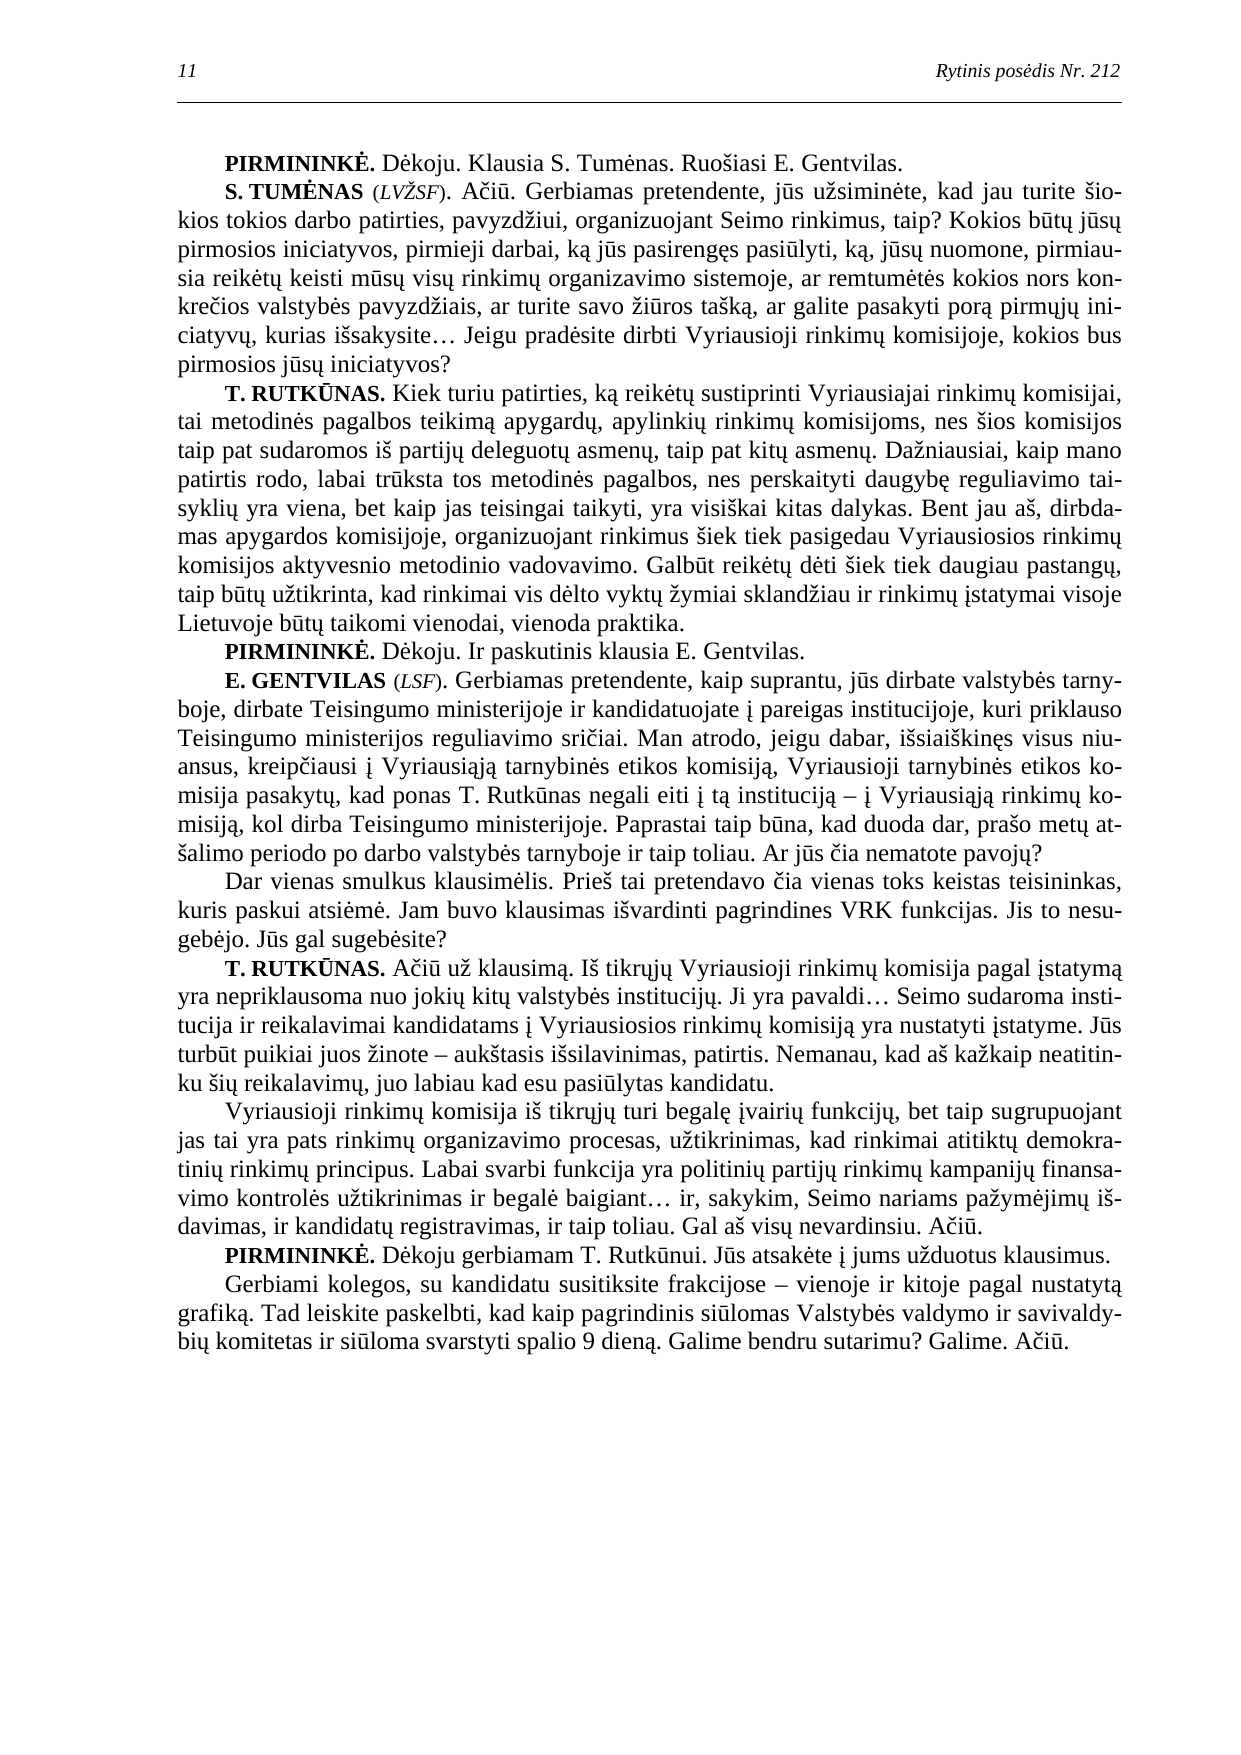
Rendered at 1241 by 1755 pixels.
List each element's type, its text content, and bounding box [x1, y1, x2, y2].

text T. RUTKŪNAS. Kiek tu­riu pa­tir­ties, ką rei­kė­tų su­stip­rin­ti Vy­riau­siajai rin­ki­mų ko­mi­si­jai, tai me­to­di­nės pa­gal­bos tei­ki­mą apy­gar­dų, apy­lin­kių rin­ki­mų ko­mi­si­joms, nes šios ko­mi­si­jos taip pat su­da­ro­mos iš par­ti­jų de­le­guo­tų as­me­nų, taip pat ki­tų as­me­nų. Daž­niau­siai, kaip ma­no pa­tir­tis ro­do, la­bai trūks­ta tos me­to­di­nės pa­gal­bos, nes per­skai­ty­ti dau­gy­bę re­gu­lia­vi­mo tai­syk­lių yra vie­na, bet kaip jas tei­sin­gai tai­ky­ti, yra vi­siš­kai ki­tas da­ly­kas. Bent jau aš, dirb­da­mas apy­gar­dos ko­mi­si­jo­je, or­ga­ni­zuo­jant rin­ki­mus šiek tiek pa­si­ge­dau Vy­riau­sio­sios rin­ki­mų ko­mi­si­jos ak­ty­ves­nio me­to­di­nio va­do­va­vi­mo. Gal­būt rei­kė­tų dė­ti šiek tiek dau­giau pa­stan­gų, taip bū­tų už­tik­rin­ta, kad rin­ki­mai vis dėl­to vyk­tų žy­miai sklan­džiau ir rin­ki­mų įsta­ty­mai vi­so­je Lie­tu­vo­je bū­tų tai­ko­mi vie­no­dai, vie­no­da prak­ti­ka. [177, 378, 1122, 636]
text E. GENTVILAS (LSF). Ger­bia­mas pre­ten­den­te, kaip su­pran­tu, jūs dir­ba­te vals­ty­bės tar­ny­bo­je, dir­ba­te Tei­sin­gu­mo mi­nis­te­ri­jo­je ir kan­di­da­tuo­ja­te į pa­rei­gas ins­ti­tu­ci­jo­je, ku­ri pri­klau­so Tei­sin­gu­mo mi­nis­te­ri­jos re­gu­lia­vi­mo sri­čiai. Man at­ro­do, jei­gu da­bar, iš­si­aiš­ki­nęs vi­sus niu­an­sus, kreip­čiau­si į Vy­riau­si­ą­ją tar­ny­bi­nės eti­kos ko­mi­si­ją, Vy­riau­sio­ji tar­ny­bi­nės eti­kos ko­mi­si­ja pa­sa­ky­tų, kad po­nas T. Rut­kū­nas ne­ga­li ei­ti į tą ins­ti­tu­ci­ją – į Vy­riau­si­ą­ją rin­ki­mų ko­mi­si­ją, kol dir­ba Tei­sin­gu­mo mi­nis­te­ri­jo­je. Pa­pras­tai taip bū­na, kad duo­da dar, pra­šo me­tų at­ša­li­mo pe­ri­odo po dar­bo vals­ty­bės tar­ny­bo­je ir taip to­liau. Ar jūs čia ne­ma­to­te pa­vo­jų? [177, 665, 1122, 866]
text Ger­bia­mi ko­le­gos, su kan­di­da­tu su­si­tik­si­te frak­ci­jo­se – vie­no­je ir ki­to­je pa­gal nu­sta­ty­tą gra­fi­ką. Tad leis­ki­te pa­skelb­ti, kad kaip pa­grin­di­nis siū­lo­mas Vals­ty­bės val­dy­mo ir sa­vi­val­dy­bių ko­mi­te­tas ir siū­lo­ma svars­ty­ti spa­lio 9 die­ną. Ga­li­me ben­dru su­ta­ri­mu? Ga­li­me. Ačiū. [177, 1269, 1122, 1355]
text T. RUTKŪNAS. Ačiū už klau­si­mą. Iš tik­rų­jų Vy­riau­sio­ji rin­ki­mų ko­mi­si­ja pa­gal įsta­ty­mą yra ne­pri­klau­so­ma nuo jo­kių ki­tų vals­ty­bės ins­ti­tu­ci­jų. Ji yra pa­val­di… Sei­mo su­da­ro­ma ins­ti­tu­ci­ja ir rei­ka­la­vi­mai kan­di­da­tams į Vy­riau­sio­sios rin­ki­mų ko­mi­si­ją yra nu­sta­ty­ti įsta­ty­me. Jūs tur­būt pui­kiai juos ži­no­te – aukš­ta­sis iš­si­la­vi­ni­mas, pa­tir­tis. Ne­ma­nau, kad aš kaž­kaip ne­ati­tin­ku šių rei­ka­la­vi­mų, juo la­biau kad esu pa­siū­ly­tas kan­di­da­tu. [177, 953, 1122, 1096]
text Dar vie­nas smul­kus klau­si­mė­lis. Prieš tai pre­ten­da­vo čia vie­nas toks keis­tas tei­si­nin­kas, ku­ris pas­kui at­si­ė­mė. Jam bu­vo klau­si­mas iš­var­din­ti pa­grin­di­nes VRK funk­ci­jas. Jis to ne­su­ge­bė­jo. Jūs gal su­ge­bė­si­te? [177, 866, 1122, 953]
text PIRMININKĖ. Dė­ko­ju ger­bia­mam T. Rut­kū­nui. Jūs at­sa­kė­te į jums už­duo­tus klau­si­mus. [177, 1240, 1122, 1269]
text PIRMININKĖ. Dė­ko­ju. Ir pas­ku­ti­nis klau­sia E. Gent­vi­las. [177, 636, 1122, 665]
text Vy­riau­sio­ji rin­ki­mų ko­mi­si­ja iš tik­rų­jų tu­ri be­ga­lę įvai­rių funk­ci­jų, bet taip su­gru­puo­jant jas tai yra pats rin­ki­mų or­ga­ni­za­vi­mo pro­ce­sas, už­tik­ri­ni­mas, kad rin­ki­mai ati­tik­tų de­mo­kra­tinių rin­ki­mų prin­ci­pus. La­bai svar­bi funk­ci­ja yra po­li­ti­nių par­ti­jų rin­ki­mų kam­pa­ni­jų fi­nan­sa­vi­mo kon­tro­lės už­tik­ri­ni­mas ir be­ga­lė bai­giant… ir, sa­ky­kim, Sei­mo na­riams pa­žy­mė­ji­mų iš­da­vi­mas, ir kan­di­da­tų re­gist­ra­vi­mas, ir taip to­liau. Gal aš vi­sų ne­var­din­siu. Ačiū. [177, 1096, 1122, 1240]
text PIRMININKĖ. Dė­ko­ju. Klau­sia S. Tu­mė­nas. Ruo­šia­si E. Gent­vi­las. [177, 148, 1122, 176]
text S. TUMĖNAS (LVŽSF). Ačiū. Ger­bia­mas pre­ten­den­te, jūs už­si­mi­nė­te, kad jau tu­ri­te šio­kios to­kios dar­bo pa­tir­ties, pa­vyz­džiui, or­ga­ni­zuo­jant Sei­mo rin­ki­mus, taip? Ko­kios bū­tų jū­sų pir­mo­sios ini­cia­ty­vos, pir­mie­ji dar­bai, ką jūs pa­si­ren­gęs pa­siū­ly­ti, ką, jū­sų nuo­mo­ne, pir­miau­sia rei­kė­tų keis­ti mū­sų vi­sų rin­ki­mų or­ga­ni­za­vi­mo sis­te­mo­je, ar rem­tu­mė­tės ko­kios nors kon­kre­čios vals­ty­bės pa­vyz­džiais, ar tu­ri­te sa­vo žiū­ros taš­ką, ar ga­li­te pa­sa­ky­ti po­rą pir­mų­jų ini­cia­ty­vų, ku­rias išsa­ky­si­te… Jei­gu pra­dė­si­te dirb­ti Vy­riau­sio­ji rin­ki­mų ko­mi­si­jo­je, ko­kios bus pir­mo­sios jū­sų ini­cia­ty­vos? [177, 176, 1122, 378]
